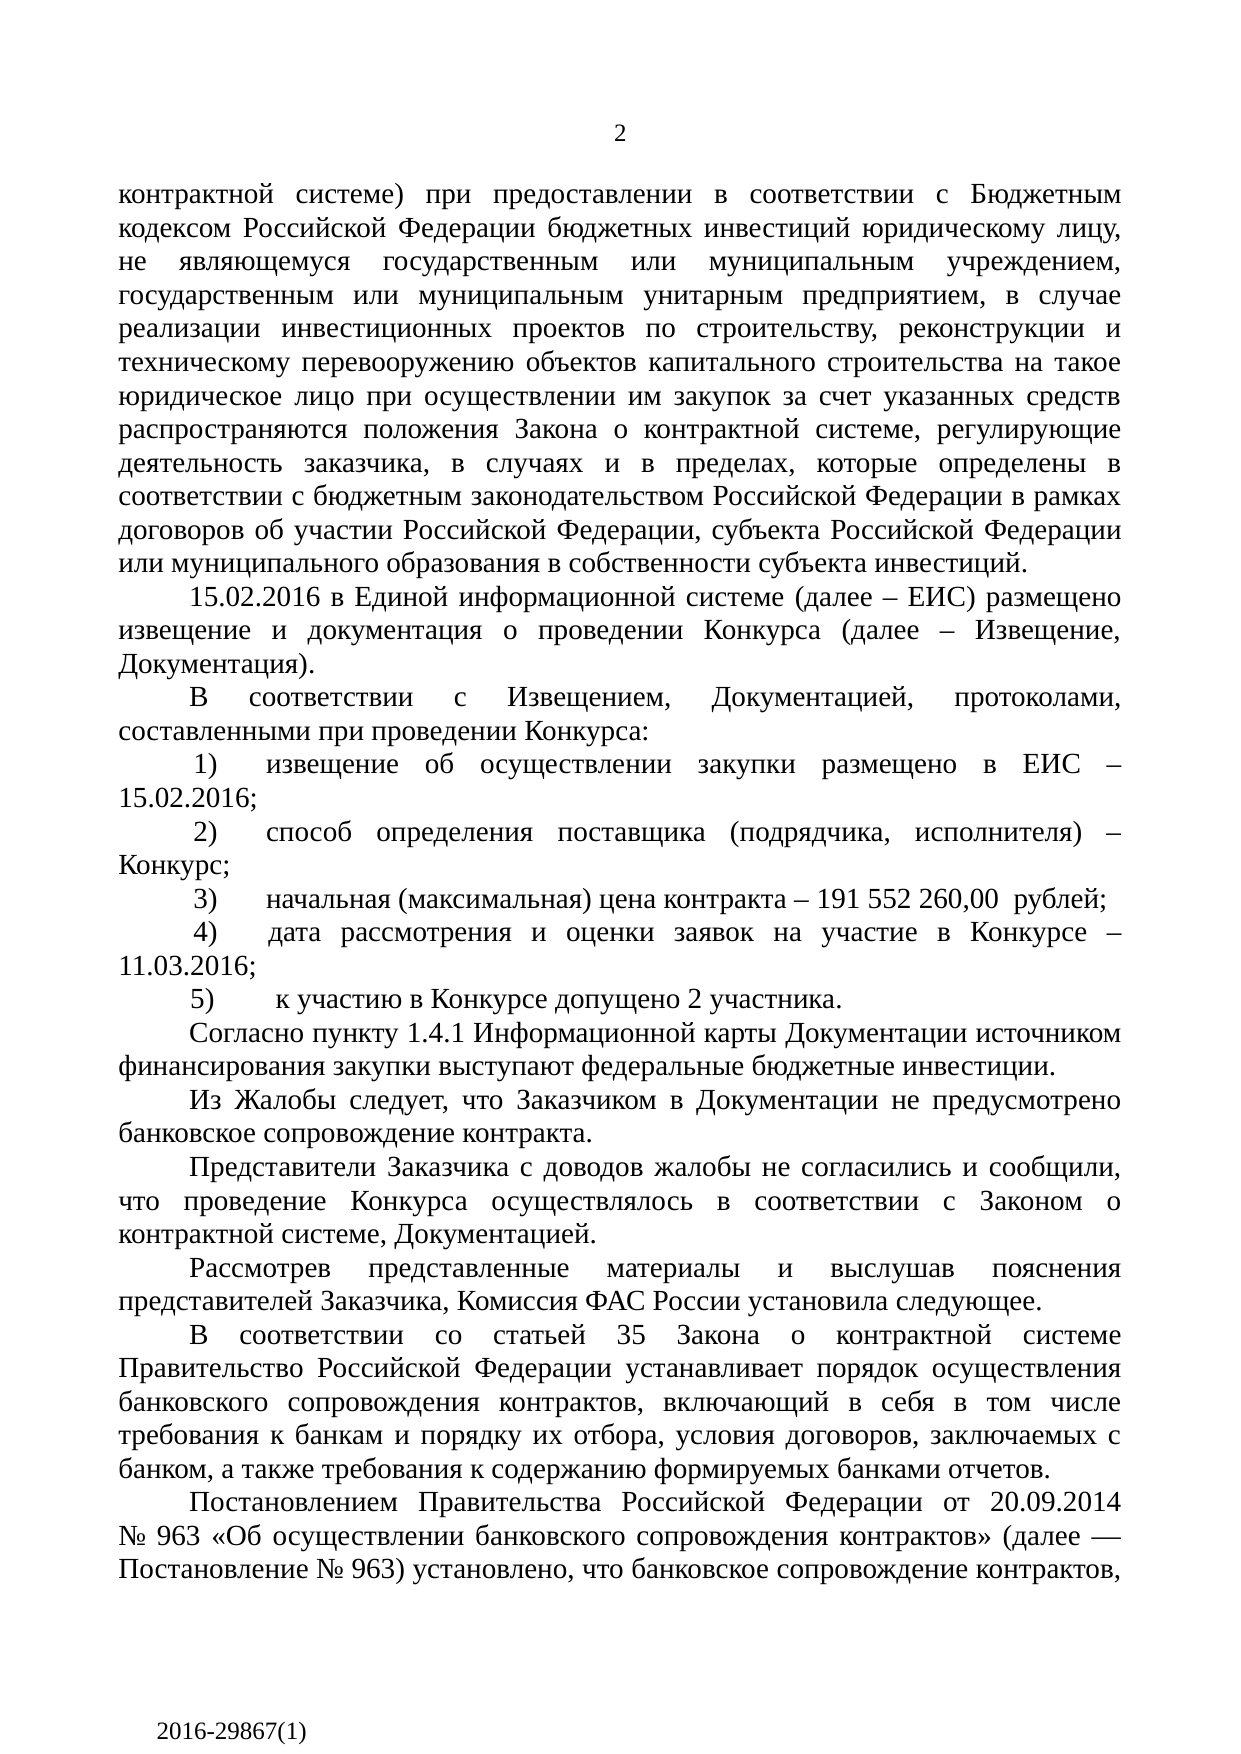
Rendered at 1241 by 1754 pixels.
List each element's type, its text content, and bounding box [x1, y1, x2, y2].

text Согласно пункту 1.4.1 Информационной карты Документации источником финансирования закупки выступают федеральные бюджетные инвестиции. [118, 1015, 1122, 1082]
list к участию в Конкурсе допущено 2 участника. [190, 981, 1122, 1015]
text 1) извещение об осуществлении закупки размещено в ЕИС – 15.02.2016; [118, 747, 1122, 814]
text Представители Заказчика с доводов жалобы не согласились и сообщили, что проведение Конкурса осуществлялось в соответствии с Законом о контрактной системе, Документацией. [118, 1149, 1122, 1250]
text Из Жалобы следует, что Заказчиком в Документации не предусмотрено банковское сопровождение контракта. [118, 1082, 1122, 1149]
text 2) способ определения поставщика (подрядчика, исполнителя) – Конкурс; [118, 814, 1122, 881]
text контрактной системе) при предоставлении в соответствии с Бюджетным кодексом Российской Федерации бюджетных инвестиций юридическому лицу, не являющемуся государственным или муниципальным учреждением, государственным или муниципальным унитарным предприятием, в случае реализации инвестиционных проектов по строительству, реконструкции и техническому перевооружению объектов капитального строительства на такое юридическое лицо при осуществлении им закупок за счет указанных средств распространяются положения Закона о контрактной системе, регулирующие деятельность заказчика, в случаях и в пределах, которые определены в соответствии с бюджетным законодательством Российской Федерации в рамках договоров об участии Российской Федерации, субъекта Российской Федерации или муниципального образования в собственности субъекта инвестиций. [118, 176, 1122, 579]
text Постановлением Правительства Российской Федерации от 20.09.2014 № 963 «Об осуществлении банковского сопровождения контрактов» (далее — Постановление № 963) установлено, что банковское сопровождение контрактов, [118, 1484, 1122, 1585]
list дата рассмотрения и оценки заявок на участие в Конкурсе – 11.03.2016; [118, 914, 1122, 981]
text Рассмотрев представленные материалы и выслушав пояснения представителей Заказчика, Комиссия ФАС России установила следующее. [118, 1250, 1122, 1317]
text 3) начальная (максимальная) цена контракта – 191 552 260,00 рублей; [118, 881, 1122, 914]
text В соответствии со статьей 35 Закона о контрактной системе Правительство Российской Федерации устанавливает порядок осуществления банковского сопровождения контрактов, включающий в себя в том числе требования к банкам и порядку их отбора, условия договоров, заключаемых с банком, а также требования к содержанию формируемых банками отчетов. [118, 1317, 1122, 1484]
text 15.02.2016 в Единой информационной системе (далее – ЕИС) размещено извещение и документация о проведении Конкурса (далее – Извещение, Документация). [118, 579, 1122, 679]
text В соответствии с Извещением, Документацией, протоколами, составленными при проведении Конкурса: [118, 679, 1122, 747]
